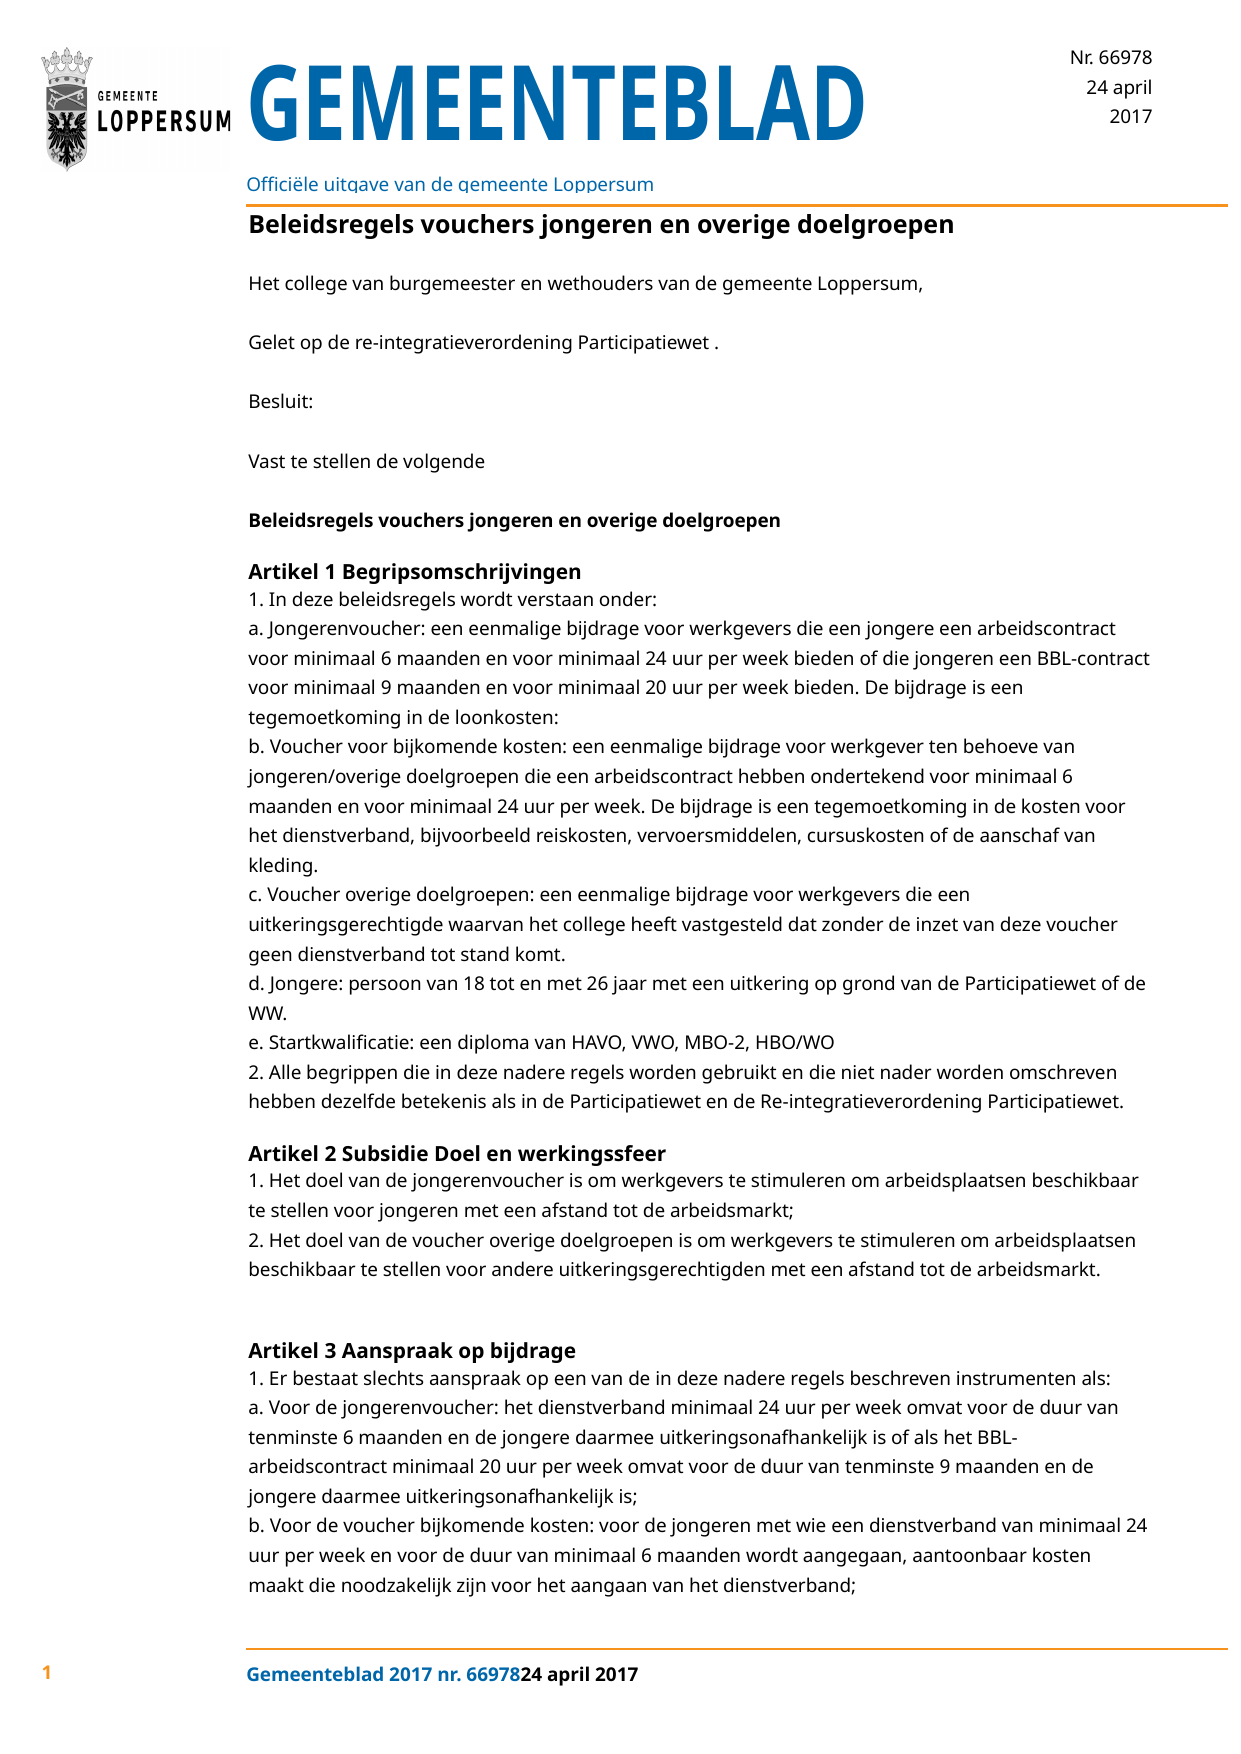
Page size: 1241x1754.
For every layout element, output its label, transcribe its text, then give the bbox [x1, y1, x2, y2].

text c. Voucher overige doelgroepen: een eenmalige bijdrage voor werkgevers die een uitkeringsgerechtigde waarvan het college heeft vastgesteld dat zonder de inzet van deze voucher geen dienstverband tot stand komt. [248, 882, 1152, 967]
text Beleidsregels vouchers jongeren en overige doelgroepen [248, 207, 1152, 241]
text a. Voor de jongerenvoucher: het dienstverband minimaal 24 uur per week omvat voor de duur van tenminste 6 maanden en de jongere daarmee uitkeringsonafhankelijk is of als het BBL-arbeidscontract minimaal 20 uur per week omvat voor de duur van tenminste 9 maanden en de jongere daarmee uitkeringsonafhankelijk is; [248, 1394, 1152, 1509]
text Artikel 3 Aanspraak op bijdrage [248, 1336, 1152, 1365]
text a. Jongerenvoucher: een eenmalige bijdrage voor werkgevers die een jongere een arbeidscontract voor minimaal 6 maanden en voor minimaal 24 uur per week bieden of die jongeren een BBL-contract voor minimaal 9 maanden en voor minimaal 20 uur per week bieden. De bijdrage is een tegemoetkoming in de loonkosten: [248, 615, 1152, 730]
text 1. In deze beleidsregels wordt verstaan onder: [248, 586, 1152, 612]
text d. Jongere: persoon van 18 tot en met 26 jaar met een uitkering op grond van de Participatiewet of de WW. [248, 970, 1152, 1026]
text b. Voor de voucher bijkomende kosten: voor de jongeren met wie een dienstverband van minimaal 24 uur per week en voor de duur van minimaal 6 maanden wordt aangegaan, aantoonbaar kosten maakt die noodzakelijk zijn voor het aangaan van het dienstverband; [248, 1513, 1152, 1598]
picture [41, 47, 231, 172]
text 1. Het doel van de jongerenvoucher is om werkgevers te stimuleren om arbeidsplaatsen beschikbaar te stellen voor jongeren met een afstand tot de arbeidsmarkt; [248, 1168, 1152, 1223]
text Vast te stellen de volgende [248, 448, 1152, 473]
text Beleidsregels vouchers jongeren en overige doelgroepen [248, 507, 1152, 533]
text Het college van burgemeester en wethouders van de gemeente Loppersum, [248, 270, 1152, 296]
text 1. Er bestaat slechts aanspraak op een van de in deze nadere regels beschreven instrumenten als: [248, 1365, 1152, 1391]
text 2. Alle begrippen die in deze nadere regels worden gebruikt en die niet nader worden omschreven hebben dezelfde betekenis als in de Participatiewet en de Re-integratieverordening Participatiewet. [248, 1059, 1152, 1114]
text Besluit: [248, 389, 1152, 414]
text Artikel 2 Subsidie Doel en werkingssfeer [248, 1139, 1152, 1168]
text e. Startkwalificatie: een diploma van HAVO, VWO, MBO-2, HBO/WO [248, 1029, 1152, 1055]
text Gelet op de re-integratieverordening Participatiewet . [248, 329, 1152, 355]
text Artikel 1 Begripsomschrijvingen [248, 557, 1152, 586]
text b. Voucher voor bijkomende kosten: een eenmalige bijdrage voor werkgever ten behoeve van jongeren/overige doelgroepen die een arbeidscontract hebben ondertekend voor minimaal 6 maanden en voor minimaal 24 uur per week. De bijdrage is een tegemoetkoming in de kosten voor het dienstverband, bijvoorbeeld reiskosten, vervoersmiddelen, cursuskosten of de aanschaf van kleding. [248, 734, 1152, 878]
text 2. Het doel van de voucher overige doelgroepen is om werkgevers te stimuleren om arbeidsplaatsen beschikbaar te stellen voor andere uitkeringsgerechtigden met een afstand tot de arbeidsmarkt. [248, 1227, 1152, 1282]
